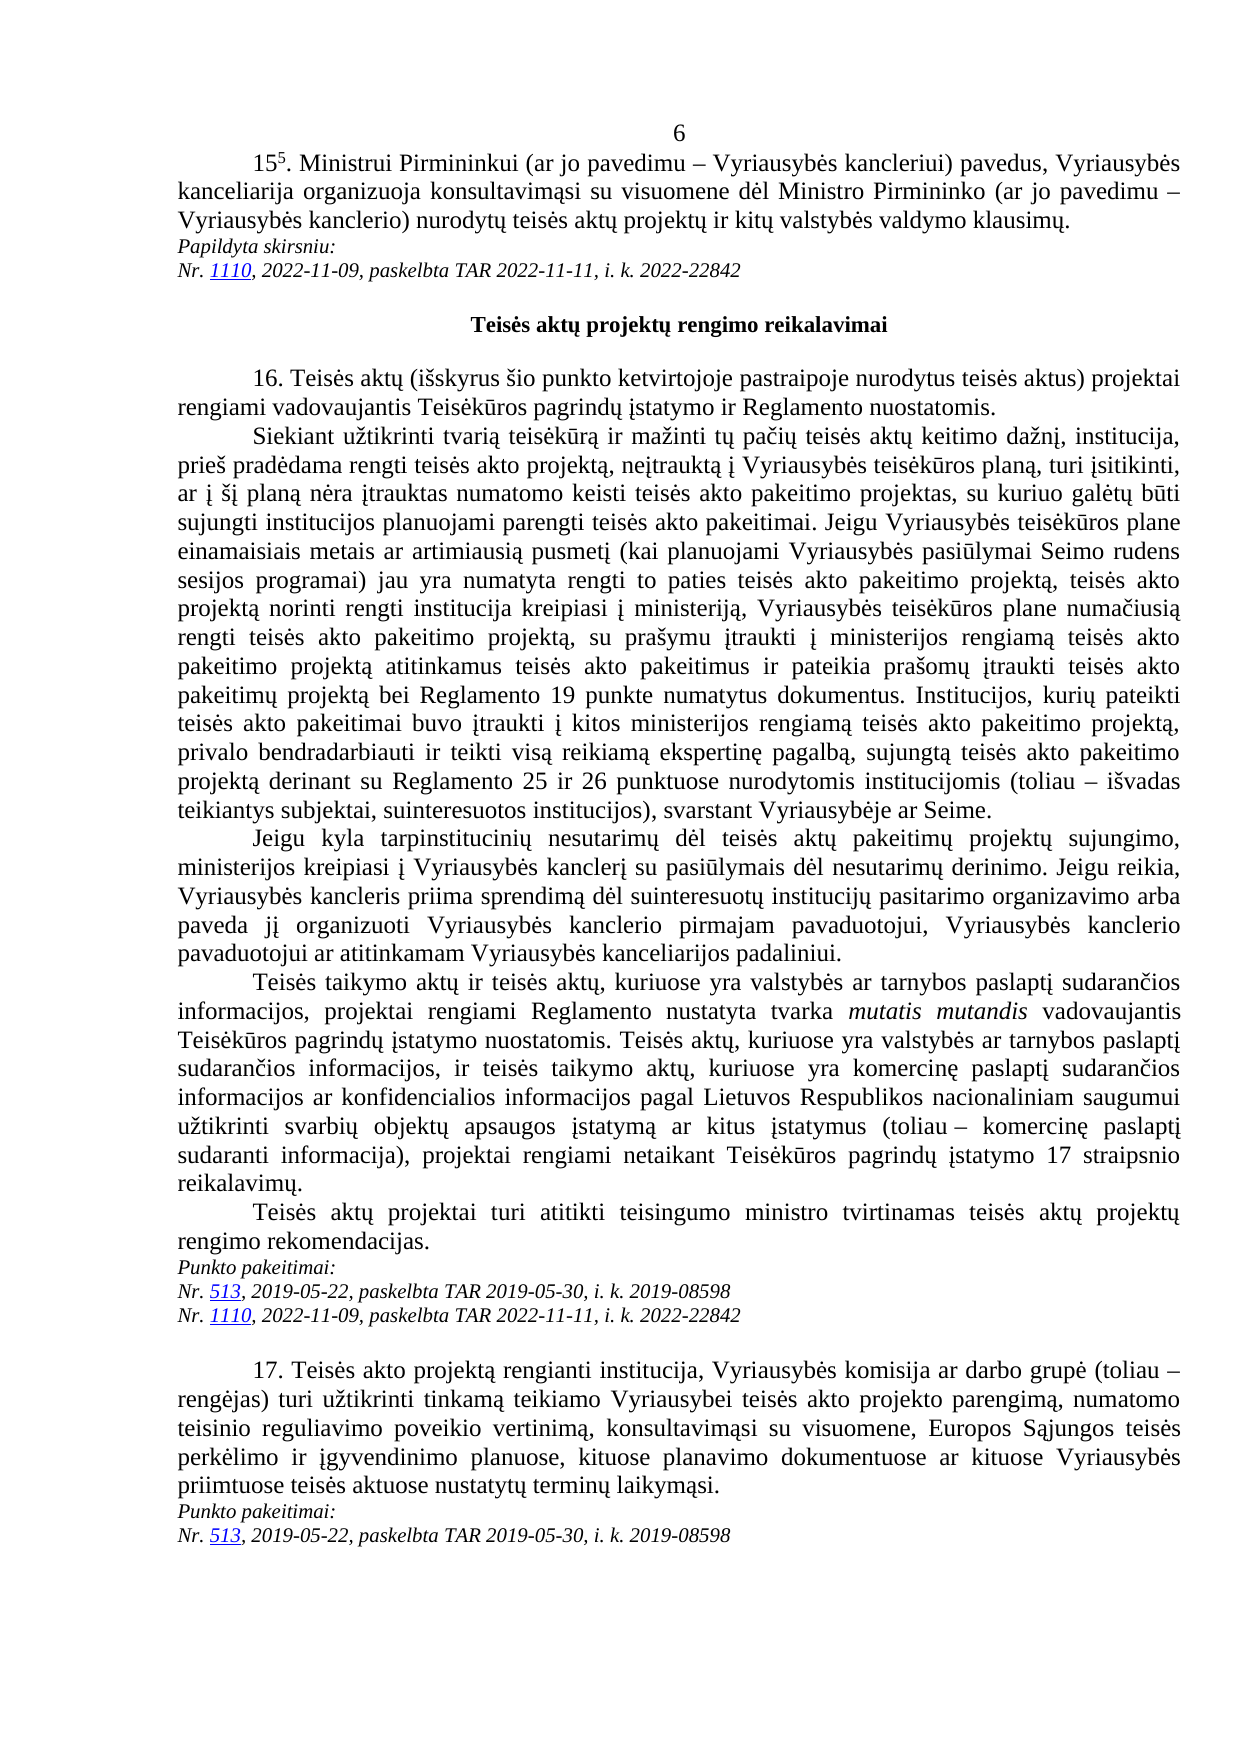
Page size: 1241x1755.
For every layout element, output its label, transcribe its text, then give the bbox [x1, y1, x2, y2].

text Teisės aktų projektų rengimo reikalavimai [177, 311, 1181, 337]
text Nr. 1110, 2022-11-09, paskelbta TAR 2022-11-11, i. k. 2022-22842 [177, 1303, 1181, 1327]
text 16. Teisės aktų (išskyrus šio punkto ketvirtojoje pastraipoje nurodytus teisės aktus) projektai rengiami vadovaujantis Teisėkūros pagrindų įstatymo ir Reglamento nuostatomis. [177, 363, 1181, 421]
text Jeigu kyla tarpinstitucinių nesutarimų dėl teisės aktų pakeitimų projektų sujungimo, ministerijos kreipiasi į Vyriausybės kanclerį su pasiūlymais dėl nesutarimų derinimo. Jeigu reikia, Vyriausybės kancleris priima sprendimą dėl suinteresuotų institucijų pasitarimo organizavimo arba paveda jį organizuoti Vyriausybės kanclerio pirmajam pavaduotojui, Vyriausybės kanclerio pavaduotojui ar atitinkamam Vyriausybės kanceliarijos padaliniui. [177, 823, 1181, 967]
text Papildyta skirsniu: [177, 234, 1181, 258]
text Nr. 1110, 2022-11-09, paskelbta TAR 2022-11-11, i. k. 2022-22842 [177, 258, 1181, 282]
text Teisės aktų projektai turi atitikti teisingumo ministro tvirtinamas teisės aktų projektų rengimo rekomendacijas. [177, 1197, 1181, 1255]
text Nr. 513, 2019-05-22, paskelbta TAR 2019-05-30, i. k. 2019-08598 [177, 1279, 1181, 1303]
text Nr. 513, 2019-05-22, paskelbta TAR 2019-05-30, i. k. 2019-08598 [177, 1523, 1181, 1547]
text Punkto pakeitimai: [177, 1255, 1181, 1279]
text Punkto pakeitimai: [177, 1499, 1181, 1523]
text 155. Ministrui Pirmininkui (ar jo pavedimu – Vyriausybės kancleriui) pavedus, Vyriausybės kanceliarija organizuoja konsultavimąsi su visuomene dėl Ministro Pirmininko (ar jo pavedimu – Vyriausybės kanclerio) nurodytų teisės aktų projektų ir kitų valstybės valdymo klausimų. [177, 148, 1181, 234]
text Teisės taikymo aktų ir teisės aktų, kuriuose yra valstybės ar tarnybos paslaptį sudarančios informacijos, projektai rengiami Reglamento nustatyta tvarka mutatis mutandis vadovaujantis Teisėkūros pagrindų įstatymo nuostatomis. Teisės aktų, kuriuose yra valstybės ar tarnybos paslaptį sudarančios informacijos, ir teisės taikymo aktų, kuriuose yra komercinę paslaptį sudarančios informacijos ar konfidencialios informacijos pagal Lietuvos Respublikos nacionaliniam saugumui užtikrinti svarbių objektų apsaugos įstatymą ar kitus įstatymus (toliau – komercinę paslaptį sudaranti informacija), projektai rengiami netaikant Teisėkūros pagrindų įstatymo 17 straipsnio reikalavimų. [177, 967, 1181, 1197]
text 17. Teisės akto projektą rengianti institucija, Vyriausybės komisija ar darbo grupė (toliau – rengėjas) turi užtikrinti tinkamą teikiamo Vyriausybei teisės akto projekto parengimą, numatomo teisinio reguliavimo poveikio vertinimą, konsultavimąsi su visuomene, Europos Sąjungos teisės perkėlimo ir įgyvendinimo planuose, kituose planavimo dokumentuose ar kituose Vyriausybės priimtuose teisės aktuose nustatytų terminų laikymąsi. [177, 1356, 1181, 1499]
text Siekiant užtikrinti tvarią teisėkūrą ir mažinti tų pačių teisės aktų keitimo dažnį, institucija, prieš pradėdama rengti teisės akto projektą, neįtrauktą į Vyriausybės teisėkūros planą, turi įsitikinti, ar į šį planą nėra įtrauktas numatomo keisti teisės akto pakeitimo projektas, su kuriuo galėtų būti sujungti institucijos planuojami parengti teisės akto pakeitimai. Jeigu Vyriausybės teisėkūros plane einamaisiais metais ar artimiausią pusmetį (kai planuojami Vyriausybės pasiūlymai Seimo rudens sesijos programai) jau yra numatyta rengti to paties teisės akto pakeitimo projektą, teisės akto projektą norinti rengti institucija kreipiasi į ministeriją, Vyriausybės teisėkūros plane numačiusią rengti teisės akto pakeitimo projektą, su prašymu įtraukti į ministerijos rengiamą teisės akto pakeitimo projektą atitinkamus teisės akto pakeitimus ir pateikia prašomų įtraukti teisės akto pakeitimų projektą bei Reglamento 19 punkte numatytus dokumentus. Institucijos, kurių pateikti teisės akto pakeitimai buvo įtraukti į kitos ministerijos rengiamą teisės akto pakeitimo projektą, privalo bendradarbiauti ir teikti visą reikiamą ekspertinę pagalbą, sujungtą teisės akto pakeitimo projektą derinant su Reglamento 25 ir 26 punktuose nurodytomis institucijomis (toliau – išvadas teikiantys subjektai, suinteresuotos institucijos), svarstant Vyriausybėje ar Seime. [177, 421, 1181, 823]
